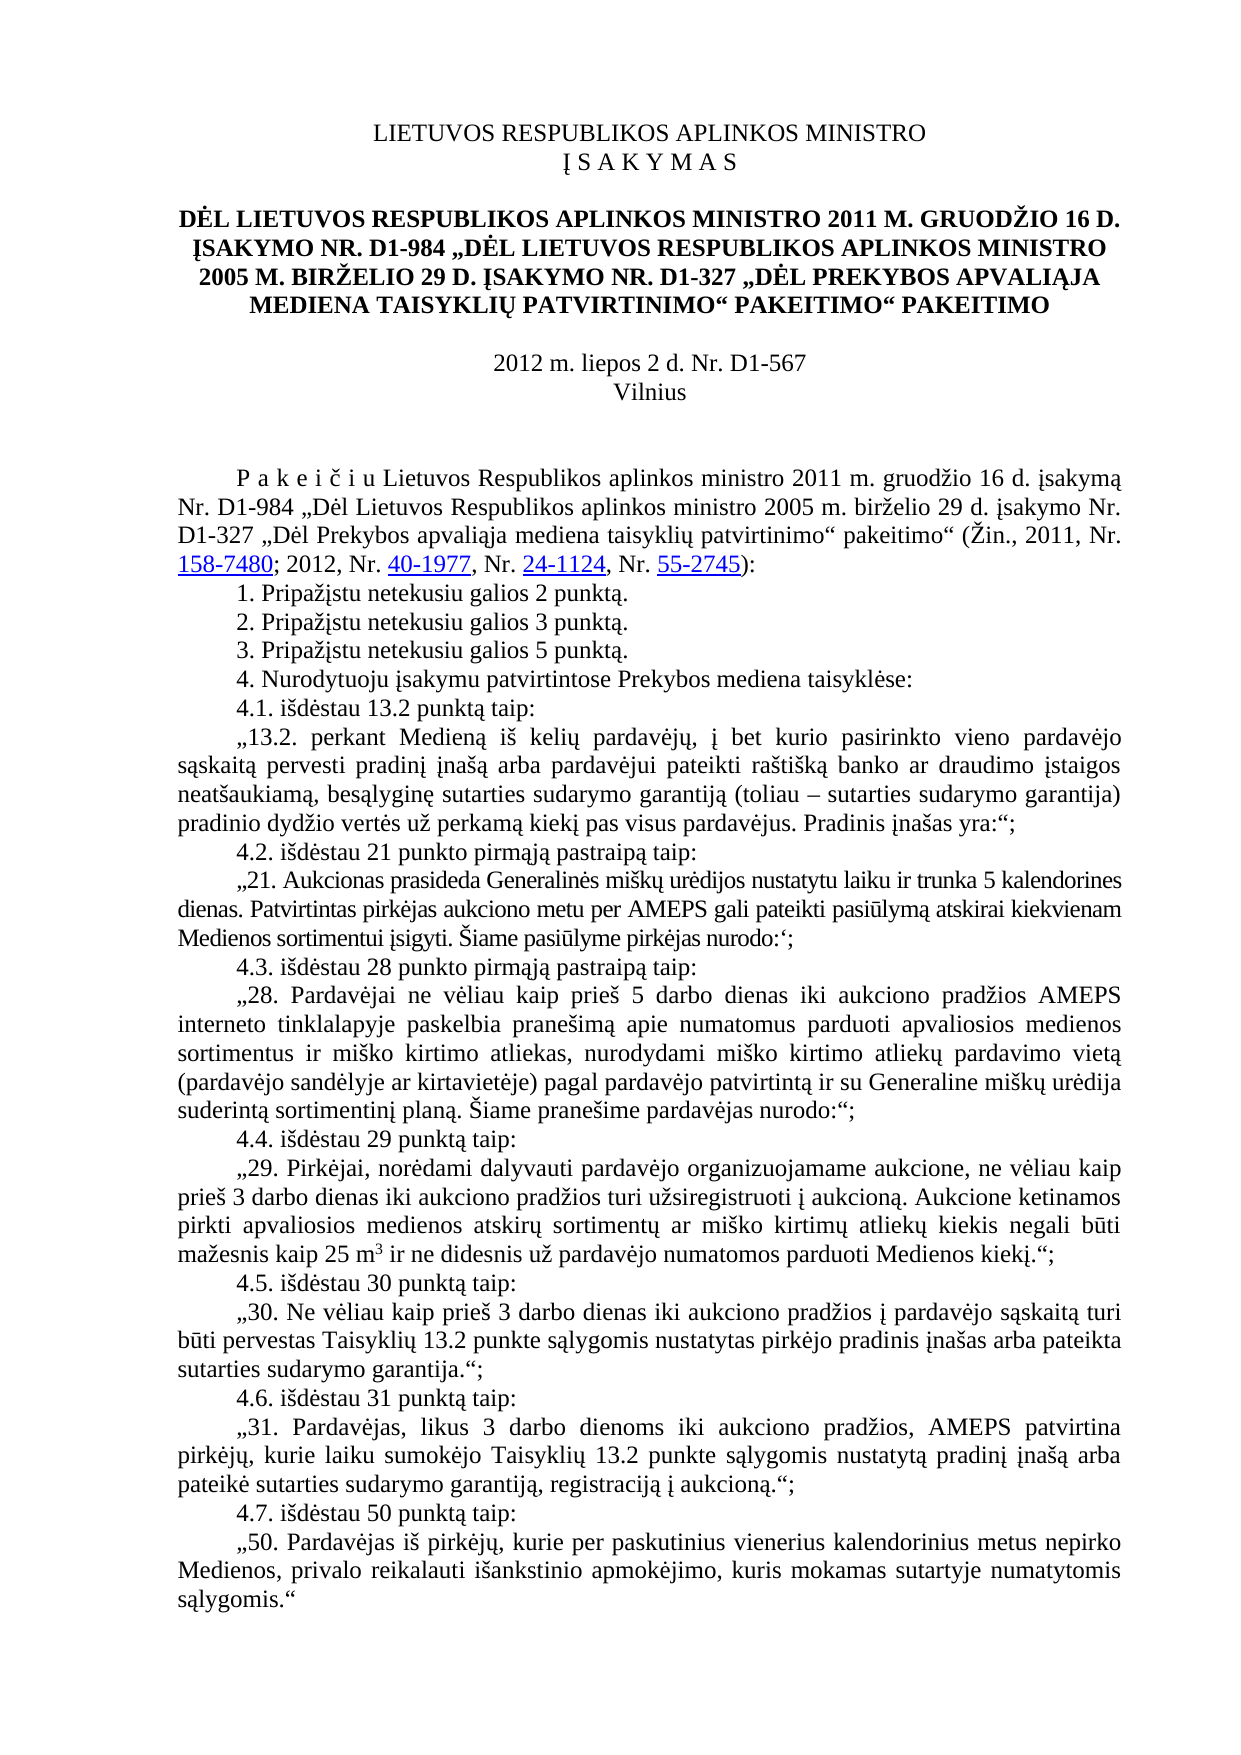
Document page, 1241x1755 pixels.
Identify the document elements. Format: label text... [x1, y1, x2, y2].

text „28. Pardavėjai ne vėliau kaip prieš 5 darbo dienas iki aukciono pradžios AMEPS interneto tinklalapyje paskelbia pranešimą apie numatomus parduoti apvaliosios medienos sortimentus ir miško kirtimo atliekas, nurodydami miško kirtimo atliekų pardavimo vietą (pardavėjo sandėlyje ar kirtavietėje) pagal pardavėjo patvirtintą ir su Generaline miškų urėdija suderintą sortimentinį planą. Šiame pranešime pardavėjas nurodo:“; [177, 981, 1122, 1124]
text 4.2. išdėstau 21 punkto pirmąją pastraipą taip: [177, 837, 1122, 866]
text 4.6. išdėstau 31 punktą taip: [177, 1383, 1122, 1412]
text „50. Pardavėjas iš pirkėjų, kurie per paskutinius vienerius kalendorinius metus nepirko Medienos, privalo reikalauti išankstinio apmokėjimo, kuris mokamas sutartyje numatytomis sąlygomis.“ [177, 1527, 1122, 1613]
text „29. Pirkėjai, norėdami dalyvauti pardavėjo organizuojamame aukcione, ne vėliau kaip prieš 3 darbo dienas iki aukciono pradžios turi užsiregistruoti į aukcioną. Aukcione ketinamos pirkti apvaliosios medienos atskirų sortimentų ar miško kirtimų atliekų kiekis negali būti mažesnis kaip 25 m3 ir ne didesnis už pardavėjo numatomos parduoti Medienos kiekį.“; [177, 1153, 1122, 1268]
text „13.2. perkant Medieną iš kelių pardavėjų, į bet kurio pasirinkto vieno pardavėjo sąskaitą pervesti pradinį įnašą arba pardavėjui pateikti raštišką banko ar draudimo įstaigos neatšaukiamą, besąlyginę sutarties sudarymo garantiją (toliau – sutarties sudarymo garantija) pradinio dydžio vertės už perkamą kiekį pas visus pardavėjus. Pradinis įnašas yra:“; [177, 722, 1122, 837]
text 4.4. išdėstau 29 punktą taip: [177, 1124, 1122, 1153]
text LIETUVOS RESPUBLIKOS APLINKOS MINISTRO [177, 118, 1122, 147]
text 2012 m. liepos 2 d. Nr. D1-567 [177, 348, 1122, 377]
text „31. Pardavėjas, likus 3 darbo dienoms iki aukciono pradžios, AMEPS patvirtina pirkėjų, kurie laiku sumokėjo Taisyklių 13.2 punkte sąlygomis nustatytą pradinį įnašą arba pateikė sutarties sudarymo garantiją, registraciją į aukcioną.“; [177, 1412, 1122, 1498]
text „30. Ne vėliau kaip prieš 3 darbo dienas iki aukciono pradžios į pardavėjo sąskaitą turi būti pervestas Taisyklių 13.2 punkte sąlygomis nustatytas pirkėjo pradinis įnašas arba pateikta sutarties sudarymo garantija.“; [177, 1297, 1122, 1383]
text DĖL LIETUVOS RESPUBLIKOS APLINKOS MINISTRO 2011 m. GRUODŽIO 16 d. ĮSAKYMO Nr. D1-984 „DĖL LIETUVOS RESPUBLIKOS APLINKOS MINISTRO 2005 m. BIRŽELIO 29 d. ĮSAKYMO Nr. D1-327 „DĖL PREKYBOS APVALIĄJA MEDIENA TAISYKLIŲ PATVIRTINIMO“ PAKEITIMO“ PAKEITIMO [177, 204, 1122, 319]
text 4.5. išdėstau 30 punktą taip: [177, 1268, 1122, 1297]
text P a k e i č i u Lietuvos Respublikos aplinkos ministro 2011 m. gruodžio 16 d. įsakymą Nr. D1-984 „Dėl Lietuvos Respublikos aplinkos ministro 2005 m. birželio 29 d. įsakymo Nr. D1-327 „Dėl prekybos apvaliąja mediena taisyklių patvirtinimo“ pakeitimo“ (Žin., 2011, Nr. 158-7480; 2012, Nr. 40-1977, Nr. 24-1124, Nr. 55-2745): [177, 463, 1122, 578]
text 2. Pripažįstu netekusiu galios 3 punktą. [177, 607, 1122, 636]
text 4.3. išdėstau 28 punkto pirmąją pastraipą taip: [177, 952, 1122, 981]
text 4. Nurodytuoju įsakymu patvirtintose Prekybos mediena taisyklėse: [177, 664, 1122, 693]
text 4.7. išdėstau 50 punktą taip: [177, 1498, 1122, 1527]
text Į S A K Y M A S [177, 147, 1122, 176]
text „21. Aukcionas prasideda Generalinės miškų urėdijos nustatytu laiku ir trunka 5 kalendorines dienas. Patvirtintas pirkėjas aukciono metu per AMEPS gali pateikti pasiūlymą atskirai kiekvienam Medienos sortimentui įsigyti. Šiame pasiūlyme pirkėjas nurodo:‘; [177, 866, 1122, 952]
text Vilnius [177, 377, 1122, 406]
text 4.1. išdėstau 13.2 punktą taip: [177, 693, 1122, 722]
text 1. Pripažįstu netekusiu galios 2 punktą. [177, 578, 1122, 607]
text 3. Pripažįstu netekusiu galios 5 punktą. [177, 636, 1122, 664]
